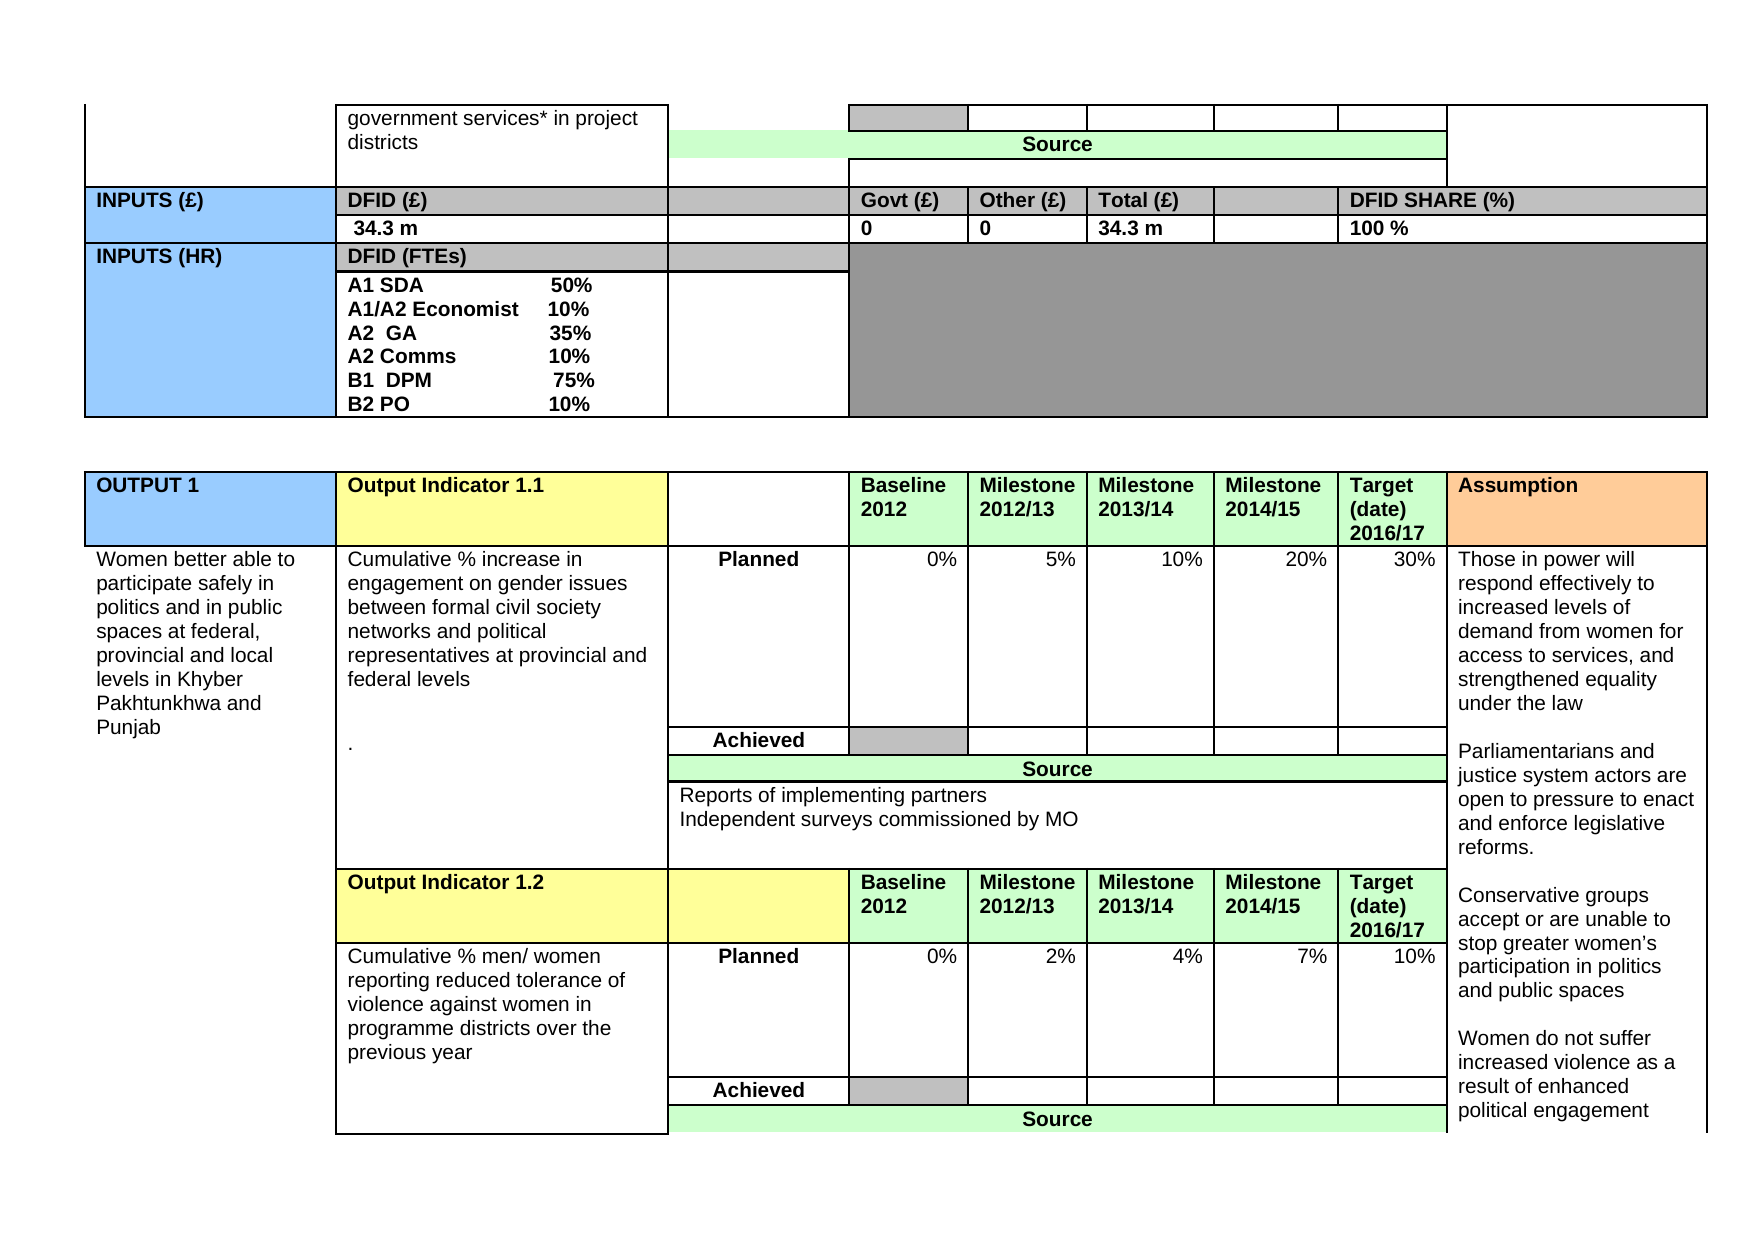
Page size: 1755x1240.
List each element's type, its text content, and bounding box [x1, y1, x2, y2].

table_cell [968, 418, 1087, 443]
table_cell [1448, 106, 1706, 186]
table_cell [669, 158, 848, 186]
table_cell 0 [969, 216, 1086, 242]
table_cell [1215, 188, 1337, 214]
table_cell 34.3 m [1088, 216, 1213, 242]
table_cell INPUTS (HR) [86, 244, 335, 416]
table_cell [1088, 106, 1213, 130]
table_cell DFID (£) [337, 188, 667, 214]
table_cell 4% [1088, 944, 1213, 1076]
table_cell [336, 418, 668, 443]
table_cell [668, 418, 849, 443]
table_cell Other (£) [969, 188, 1086, 214]
table_cell [850, 244, 1706, 416]
table_cell [86, 104, 335, 130]
table_cell [1088, 1078, 1213, 1104]
table_cell . [337, 726, 667, 754]
table_cell INPUTS (£) [86, 188, 335, 242]
table_cell [669, 216, 848, 242]
table_cell [849, 443, 968, 471]
table_cell [850, 1078, 967, 1104]
table_cell Milestone 2012/13 [969, 473, 1086, 545]
table_cell Milestone 2013/14 [1088, 870, 1213, 942]
table_cell Achieved [669, 1078, 848, 1104]
table_cell [849, 418, 968, 443]
table_cell Planned [669, 944, 848, 1076]
table_cell Target (date) 2016/17 [1339, 870, 1446, 942]
table_cell [669, 273, 848, 416]
table_cell Those in power will respond effectively to increased levels of demand from women for access to services, and strengthened equality under the law Parliamentarians and justice system actors are open to pressure to enact and enforce legislative reforms. Conservative groups accept or are unable to stop greater women’s participation in politics and public spaces Women do not suffer increased violence as a result of enhanced political engagement [1448, 547, 1706, 1132]
table_cell Source [669, 1106, 1446, 1132]
table_cell [1087, 418, 1214, 443]
table_cell Milestone 2012/13 [969, 870, 1086, 942]
table_cell [1215, 106, 1337, 130]
table_cell [1338, 443, 1447, 471]
table_cell Source [669, 130, 1446, 158]
table_cell [850, 728, 967, 754]
table_cell [1087, 443, 1214, 471]
table_cell Source [669, 756, 1446, 780]
table_cell DFID (FTEs) [337, 244, 667, 270]
table_cell [669, 244, 848, 270]
table_cell Reports of implementing partners Independent surveys commissioned by MO [669, 783, 1446, 868]
table_cell OUTPUT 1 [86, 473, 335, 545]
table_cell 7% [1215, 944, 1337, 1076]
table_cell [850, 106, 967, 130]
table_cell Output Indicator 1.1 [337, 473, 667, 545]
table_cell 0 [850, 216, 967, 242]
table_cell [669, 870, 848, 942]
table_cell [86, 130, 335, 158]
table_cell Achieved [669, 728, 848, 754]
table_cell [1088, 728, 1213, 754]
table_cell [85, 418, 336, 443]
table_cell Cumulative % men/ women reporting reduced tolerance of violence against women in programme districts over the previous year [337, 944, 667, 1132]
table_cell [668, 443, 849, 471]
table_cell Output Indicator 1.2 [337, 870, 667, 942]
table_cell [1339, 728, 1446, 754]
table_cell Women better able to participate safely in politics and in public spaces at federal, provincial and local levels in Khyber Pakhtunkhwa and Punjab [85, 547, 335, 1132]
table_cell [337, 780, 667, 868]
table_cell [86, 158, 335, 186]
table_cell [969, 1078, 1086, 1104]
table_cell [1215, 216, 1337, 242]
table_cell [669, 188, 848, 214]
table_cell Planned [669, 547, 848, 726]
table_cell 100 % [1339, 216, 1706, 242]
table_cell [1447, 443, 1707, 471]
table_cell [850, 160, 1446, 186]
table_cell 34.3 m [337, 216, 667, 242]
table_cell [1214, 418, 1338, 443]
table_cell 10% [1339, 944, 1446, 1076]
table_cell Milestone 2014/15 [1215, 870, 1337, 942]
table_cell Milestone 2014/15 [1215, 473, 1337, 545]
table_cell government services* in project districts [337, 106, 667, 186]
table_cell [669, 104, 848, 130]
table_cell 20% [1215, 547, 1337, 726]
table_cell 10% [1088, 547, 1213, 726]
table_cell [1447, 418, 1707, 443]
table_cell [969, 106, 1086, 130]
table_cell [1215, 728, 1337, 754]
table_cell 0% [850, 547, 967, 726]
table_cell [1339, 106, 1446, 130]
table_cell Cumulative % increase in engagement on gender issues between formal civil society networks and political representatives at provincial and federal levels [337, 547, 667, 726]
table_cell 0% [850, 944, 967, 1076]
table_cell Baseline 2012 [850, 473, 967, 545]
table_cell [969, 728, 1086, 754]
table_cell [336, 443, 668, 471]
table_cell 2% [969, 944, 1086, 1076]
table_cell Milestone 2013/14 [1088, 473, 1213, 545]
table_cell [1339, 1078, 1446, 1104]
table_cell [337, 754, 667, 780]
table_cell [669, 473, 848, 545]
table_cell Baseline 2012 [850, 870, 967, 942]
table_cell [968, 443, 1087, 471]
table_cell Govt (£) [850, 188, 967, 214]
table_cell A1 SDA 50% A1/A2 Economist 10% A2 GA 35% A2 Comms 10% B1 DPM 75% B2 PO 10% [337, 273, 667, 416]
table_cell [1214, 443, 1338, 471]
table_cell [1338, 418, 1447, 443]
table_cell 30% [1339, 547, 1446, 726]
table_cell Total (£) [1088, 188, 1213, 214]
table_cell 5% [969, 547, 1086, 726]
table_cell DFID SHARE (%) [1339, 188, 1706, 214]
table_cell [1215, 1078, 1337, 1104]
table_cell [85, 443, 336, 471]
table_cell Assumption [1448, 473, 1706, 545]
table_cell Target (date) 2016/17 [1339, 473, 1446, 545]
